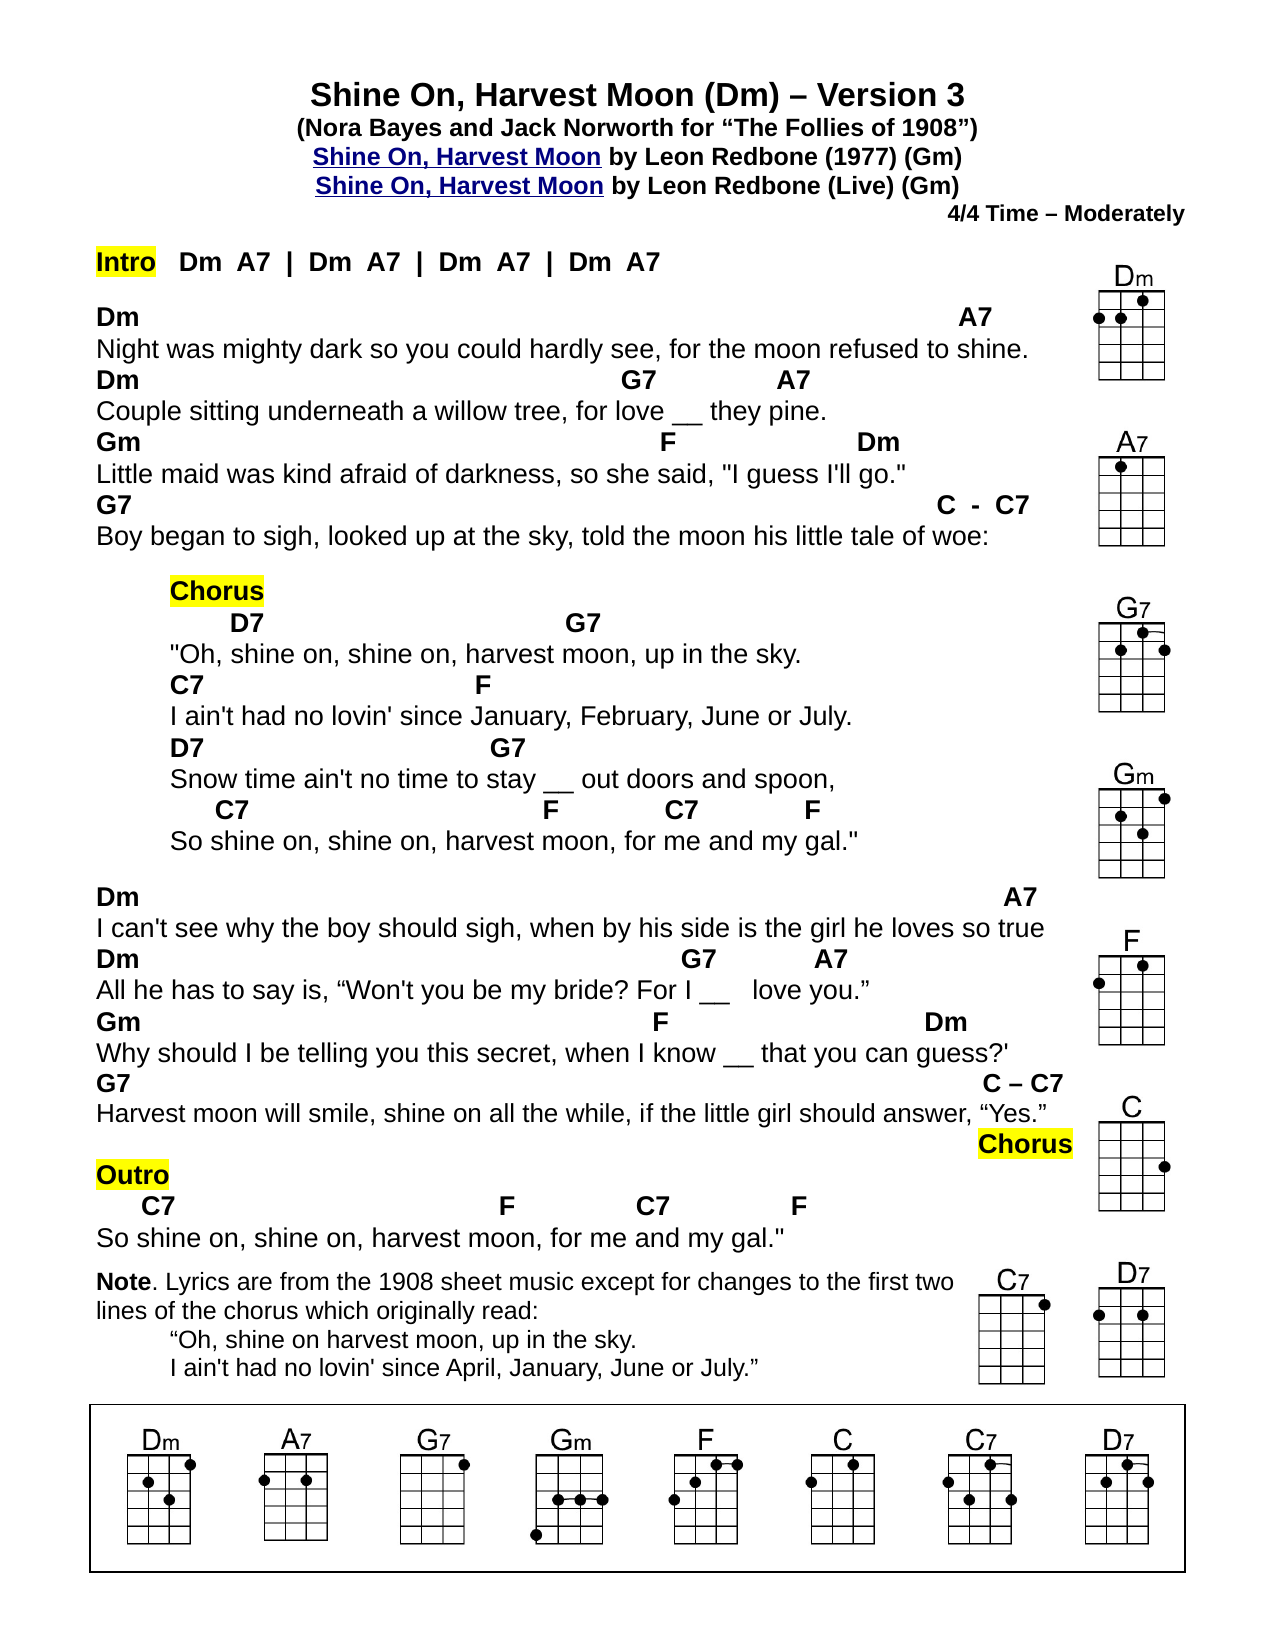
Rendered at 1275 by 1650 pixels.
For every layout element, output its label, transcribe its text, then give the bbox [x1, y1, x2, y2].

picture [961, 1250, 1062, 1401]
text (Nora Bayes and Jack Norworth for “The Follies of 1908”) [90, 113, 1185, 142]
table_cell [91, 1405, 227, 1571]
picture [1081, 911, 1182, 1062]
table_cell [911, 1405, 1048, 1571]
text 4/4 Time – Moderately [90, 200, 1185, 226]
picture [1068, 1411, 1165, 1561]
picture [518, 1411, 620, 1561]
table_header [1078, 240, 1185, 407]
table_cell [1078, 407, 1185, 573]
picture [110, 1411, 207, 1561]
picture [383, 1411, 481, 1561]
text Shine On, Harvest Moon by Leon Redbone (Live) (Gm) [90, 171, 1185, 200]
picture [1081, 745, 1182, 895]
picture [657, 1411, 754, 1561]
picture [247, 1411, 344, 1557]
table_cell [500, 1405, 637, 1571]
picture [931, 1411, 1028, 1561]
text Shine On, Harvest Moon by Leon Redbone (1977) (Gm) [90, 142, 1185, 171]
picture [794, 1411, 891, 1561]
table_cell [1048, 1405, 1184, 1571]
table_cell [1078, 573, 1185, 739]
table_cell [1078, 1238, 1185, 1404]
table_cell [637, 1405, 774, 1571]
picture [1081, 246, 1182, 397]
picture [1081, 1243, 1182, 1394]
table_header Intro Dm A7 | Dm A7 | Dm A7 | Dm A7 Dm A7 Night was mighty dark so you could hardly see, for the moon refused to shine. Dm G7 A7 Couple sitting underneath a willow tree, for love __ they pine. Gm F Dm Little maid was kind afraid of darkness, so she said, "I guess I'll go." G7 C - C7 Boy began to sigh, looked up at the sky, told the moon his little tale of woe: Chorus D7 G7 "Oh, shine on, shine on, harvest moon, up in the sky. C7 F I ain't had no lovin' since January, February, June or July. D7 G7 Snow time ain't no time to stay __ out doors and spoon, C7 F C7 F So shine on, shine on, harvest moon, for me and my gal." Dm A7 I can't see why the boy should sigh, when by his side is the girl he loves so true Dm G7 A7 All he has to say is, “Won't you be my bride? For I __ love you.” Gm F Dm Why should I be telling you this secret, when I know __ that you can guess?' G7 C – C7 Harvest moon will smile, shine on all the while, if the little girl should answer, “Yes.” Chorus Outro C7 F C7 F So shine on, shine on, harvest moon, for me and my gal." Note. Lyrics are from the 1908 sheet music except for changes to the first two lines of the chorus which originally read: “Oh, shine on harvest moon, up in the sky. I ain't had no lovin' since April, January, June or July.” [90, 240, 1078, 1404]
text Shine On, Harvest Moon (Dm) – Version 3 [90, 75, 1185, 113]
table_cell [364, 1405, 500, 1571]
table_cell [1078, 739, 1185, 905]
picture [1081, 1077, 1182, 1228]
table_cell [227, 1405, 363, 1571]
picture [1081, 578, 1182, 729]
table_cell [1078, 1072, 1185, 1238]
picture [1081, 412, 1182, 563]
table_cell [774, 1405, 911, 1571]
table_cell [1078, 905, 1185, 1072]
